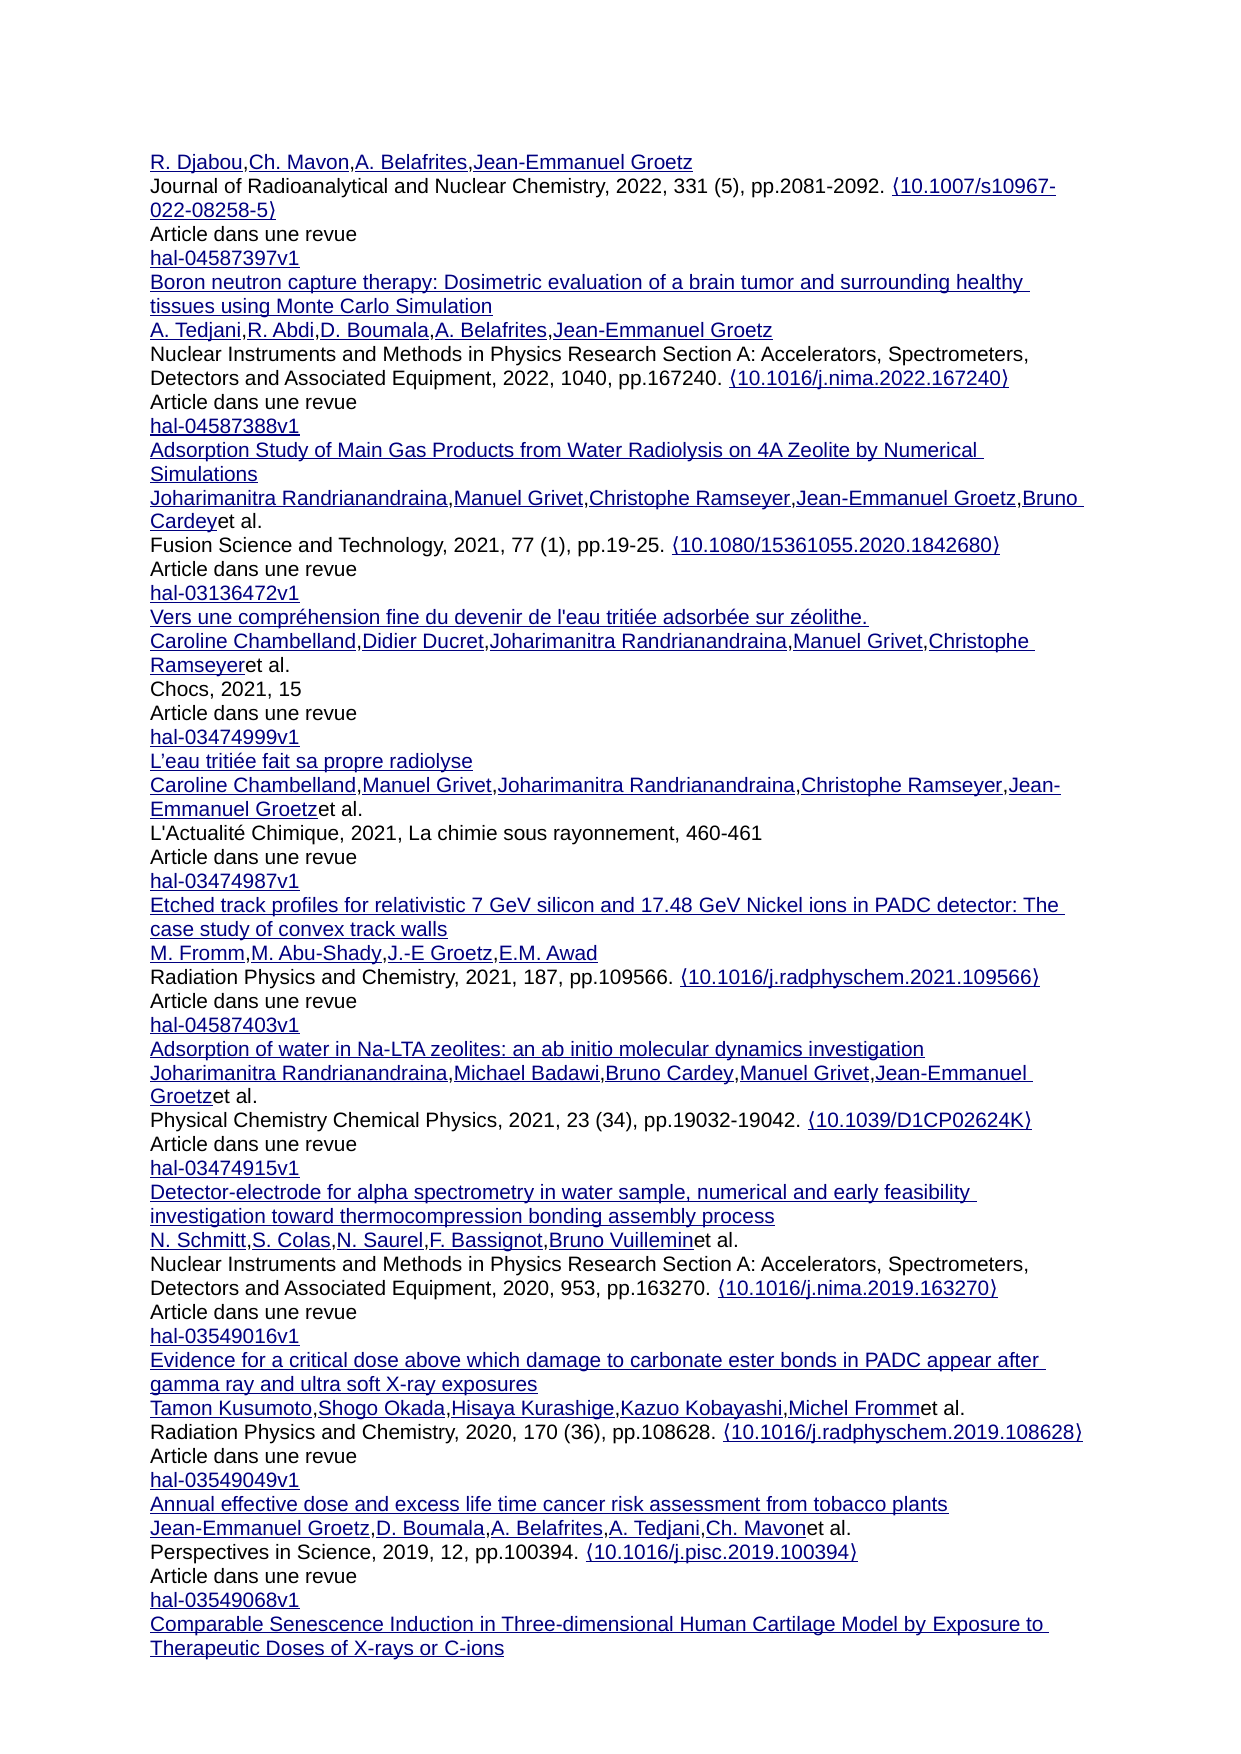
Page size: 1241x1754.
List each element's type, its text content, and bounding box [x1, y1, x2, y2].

table_cell Boron neutron capture therapy: Dosimetric evaluation of a brain tumor and surrounding healthy tissues using Monte Carlo Simulation A. Tedjani,R. Abdi,D. Boumala,A. Belafrites,Jean-Emmanuel Groetz Nuclear Instruments and Methods in Physics Research Section A: Accelerators, Spectrometers, Detectors and Associated Equipment, 2022, 1040, pp.167240. ⟨10.1016/j.nima.2022.167240⟩ Article dans une revue hal-04587388v1 [150, 270, 1090, 437]
table_cell L’eau tritiée fait sa propre radiolyse Caroline Chambelland,Manuel Grivet,Joharimanitra Randrianandraina,Christophe Ramseyer,Jean-Emmanuel Groetzet al. L'Actualité Chimique, 2021, La chimie sous rayonnement, 460-461 Article dans une revue hal-03474987v1 [150, 749, 1090, 893]
table_cell Comparable Senescence Induction in Three-dimensional Human Cartilage Model by Exposure to Therapeutic Doses of X-rays or C-ions [150, 1611, 1090, 1659]
table_cell Adsorption Study of Main Gas Products from Water Radiolysis on 4A Zeolite by Numerical Simulations Joharimanitra Randrianandraina,Manuel Grivet,Christophe Ramseyer,Jean-Emmanuel Groetz,Bruno Cardeyet al. Fusion Science and Technology, 2021, 77 (1), pp.19-25. ⟨10.1080/15361055.2020.1842680⟩ Article dans une revue hal-03136472v1 [150, 438, 1090, 605]
table_cell Detector-electrode for alpha spectrometry in water sample, numerical and early feasibility investigation toward thermocompression bonding assembly process N. Schmitt,S. Colas,N. Saurel,F. Bassignot,Bruno Vuilleminet al. Nuclear Instruments and Methods in Physics Research Section A: Accelerators, Spectrometers, Detectors and Associated Equipment, 2020, 953, pp.163270. ⟨10.1016/j.nima.2019.163270⟩ Article dans une revue hal-03549016v1 [150, 1180, 1090, 1348]
table_cell Etched track profiles for relativistic 7 GeV silicon and 17.48 GeV Nickel ions in PADC detector: The case study of convex track walls M. Fromm,M. Abu-Shady,J.-E Groetz,E.M. Awad Radiation Physics and Chemistry, 2021, 187, pp.109566. ⟨10.1016/j.radphyschem.2021.109566⟩ Article dans une revue hal-04587403v1 [150, 893, 1090, 1036]
table_cell Evidence for a critical dose above which damage to carbonate ester bonds in PADC appear after gamma ray and ultra soft X-ray exposures Tamon Kusumoto,Shogo Okada,Hisaya Kurashige,Kazuo Kobayashi,Michel Frommet al. Radiation Physics and Chemistry, 2020, 170 (36), pp.108628. ⟨10.1016/j.radphyschem.2019.108628⟩ Article dans une revue hal-03549049v1 [150, 1348, 1090, 1492]
table_cell Annual effective dose and excess life time cancer risk assessment from tobacco plants Jean-Emmanuel Groetz,D. Boumala,A. Belafrites,A. Tedjani,Ch. Mavonet al. Perspectives in Science, 2019, 12, pp.100394. ⟨10.1016/j.pisc.2019.100394⟩ Article dans une revue hal-03549068v1 [150, 1492, 1090, 1611]
table_cell Vers une compréhension fine du devenir de l'eau tritiée adsorbée sur zéolithe. Caroline Chambelland,Didier Ducret,Joharimanitra Randrianandraina,Manuel Grivet,Christophe Ramseyeret al. Chocs, 2021, 15 Article dans une revue hal-03474999v1 [150, 605, 1090, 749]
table_cell R. Djabou,Ch. Mavon,A. Belafrites,Jean-Emmanuel Groetz Journal of Radioanalytical and Nuclear Chemistry, 2022, 331 (5), pp.2081-2092. ⟨10.1007/s10967-022-08258-5⟩ Article dans une revue hal-04587397v1 [150, 150, 1090, 270]
table_cell Adsorption of water in Na-LTA zeolites: an ab initio molecular dynamics investigation Joharimanitra Randrianandraina,Michael Badawi,Bruno Cardey,Manuel Grivet,Jean-Emmanuel Groetzet al. Physical Chemistry Chemical Physics, 2021, 23 (34), pp.19032-19042. ⟨10.1039/D1CP02624K⟩ Article dans une revue hal-03474915v1 [150, 1036, 1090, 1180]
